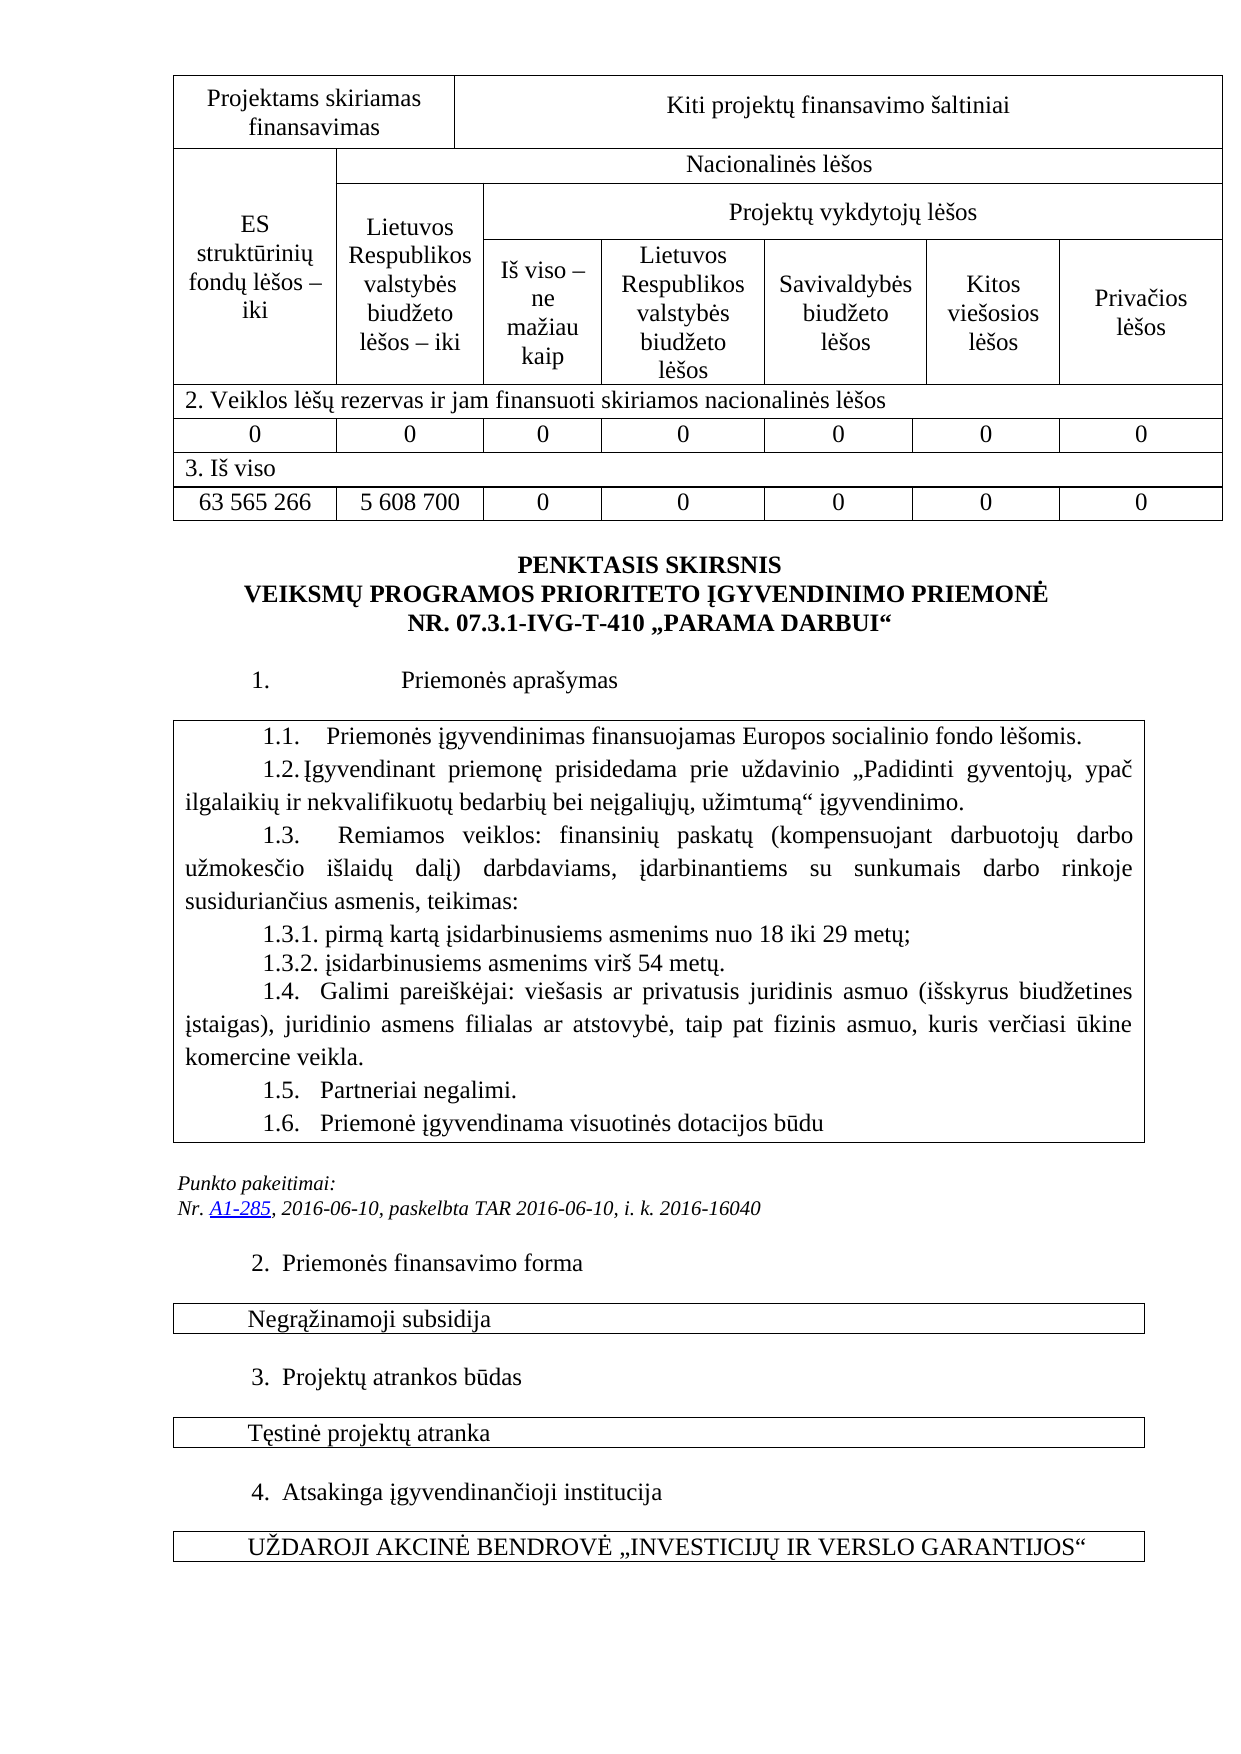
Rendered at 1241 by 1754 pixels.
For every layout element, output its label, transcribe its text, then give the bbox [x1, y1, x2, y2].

table_cell 1.3. Remiamos veiklos: finansinių paskatų (kompensuojant darbuotojų darbo užmokesčio išlaidų dalį) darbdaviams, įdarbinantiems su sunkumais darbo rinkoje susiduriančius asmenis, teikimas: 1.3.1. pirmą kartą įsidarbinusiems asmenims nuo 18 iki 29 metų; 1.3.2. įsidarbinusiems asmenims virš 54 metų. 1.4. Galimi pareiškėjai: viešasis ar privatusis juridinis asmuo (išskyrus biudžetines įstaigas), juridinio asmens filialas ar atstovybė, taip pat fizinis asmuo, kuris verčiasi ūkine komercine veikla. 1.5. Partneriai negalimi. 1.6. Priemonė įgyvendinama visuotinės dotacijos būdu [174, 820, 1144, 1142]
table_header Tęstinė projektų atranka [174, 1418, 1144, 1447]
table_cell 5 608 700 [337, 488, 483, 520]
table_cell 0 [484, 419, 601, 452]
table_cell Iš viso – ne mažiau kaip [484, 240, 601, 384]
table_cell 63 565 266 [174, 488, 336, 520]
table_cell 3. Iš viso [174, 453, 1222, 486]
table_cell 0 [1060, 419, 1222, 452]
table_cell Kitos viešosios lėšos [927, 240, 1059, 384]
table_cell 2. Veiklos lėšų rezervas ir jam finansuoti skiriamos nacionalinės lėšos [174, 385, 1222, 418]
table_cell Savivaldybės biudžeto lėšos [765, 240, 926, 384]
table_cell 0 [337, 419, 483, 452]
table_cell 0 [174, 419, 336, 452]
table_header Projektams skiriamas finansavimas [174, 76, 454, 148]
table_cell Nacionalinės lėšos [337, 149, 1222, 182]
table_cell 0 [484, 488, 601, 520]
table_cell 1.2. Įgyvendinant priemonę prisidedama prie uždavinio „Padidinti gyventojų, ypač ilgalaikių ir nekvalifikuotų bedarbių bei neįgaliųjų, užimtumą“ įgyvendinimo. [174, 754, 1144, 820]
table_header UŽDAROJI AKCINĖ BENDROVĖ „INVESTICIJŲ IR VERSLO GARANTIJOS“ [174, 1532, 1144, 1561]
table_header Negrąžinamoji subsidija [174, 1304, 1144, 1333]
text PENKTASIS SKIRSNIS [177, 550, 1122, 579]
text Punkto pakeitimai: [177, 1171, 1122, 1195]
table_cell 0 [913, 419, 1059, 452]
text Nr. A1-285, 2016-06-10, paskelbta TAR 2016-06-10, i. k. 2016-16040 [177, 1195, 1122, 1219]
text 1. Priemonės aprašymas [251, 665, 1122, 694]
table_cell 0 [602, 419, 764, 452]
table_cell ES struktūrinių fondų lėšos – iki [174, 149, 336, 384]
table_cell Lietuvos Respublikos valstybės biudžeto lėšos – iki [337, 184, 483, 384]
table_cell Privačios lėšos [1060, 240, 1222, 384]
text 2. Priemonės finansavimo forma [251, 1248, 1122, 1277]
table_header Kiti projektų finansavimo šaltiniai [455, 76, 1222, 148]
table_cell Projektų vykdytojų lėšos [484, 184, 1222, 239]
table_cell 0 [913, 488, 1059, 520]
table_header 1.1. Priemonės įgyvendinimas finansuojamas Europos socialinio fondo lėšomis. [174, 721, 1144, 754]
table_cell Lietuvos Respublikos valstybės biudžeto lėšos [602, 240, 764, 384]
text NR. 07.3.1-IVG-T-410 „PARAMA DARBUI“ [177, 608, 1122, 636]
text 4. Atsakinga įgyvendinančioji institucija [251, 1477, 1122, 1505]
table_cell 0 [765, 419, 912, 452]
text VEIKSMŲ PROGRAMOS PRIORITETO ĮGYVENDINIMO PRIEMONĖ [177, 579, 1122, 608]
table_cell 0 [1060, 488, 1222, 520]
text 3. Projektų atrankos būdas [251, 1362, 1122, 1391]
table_cell 0 [765, 488, 912, 520]
table_cell 0 [602, 488, 764, 520]
